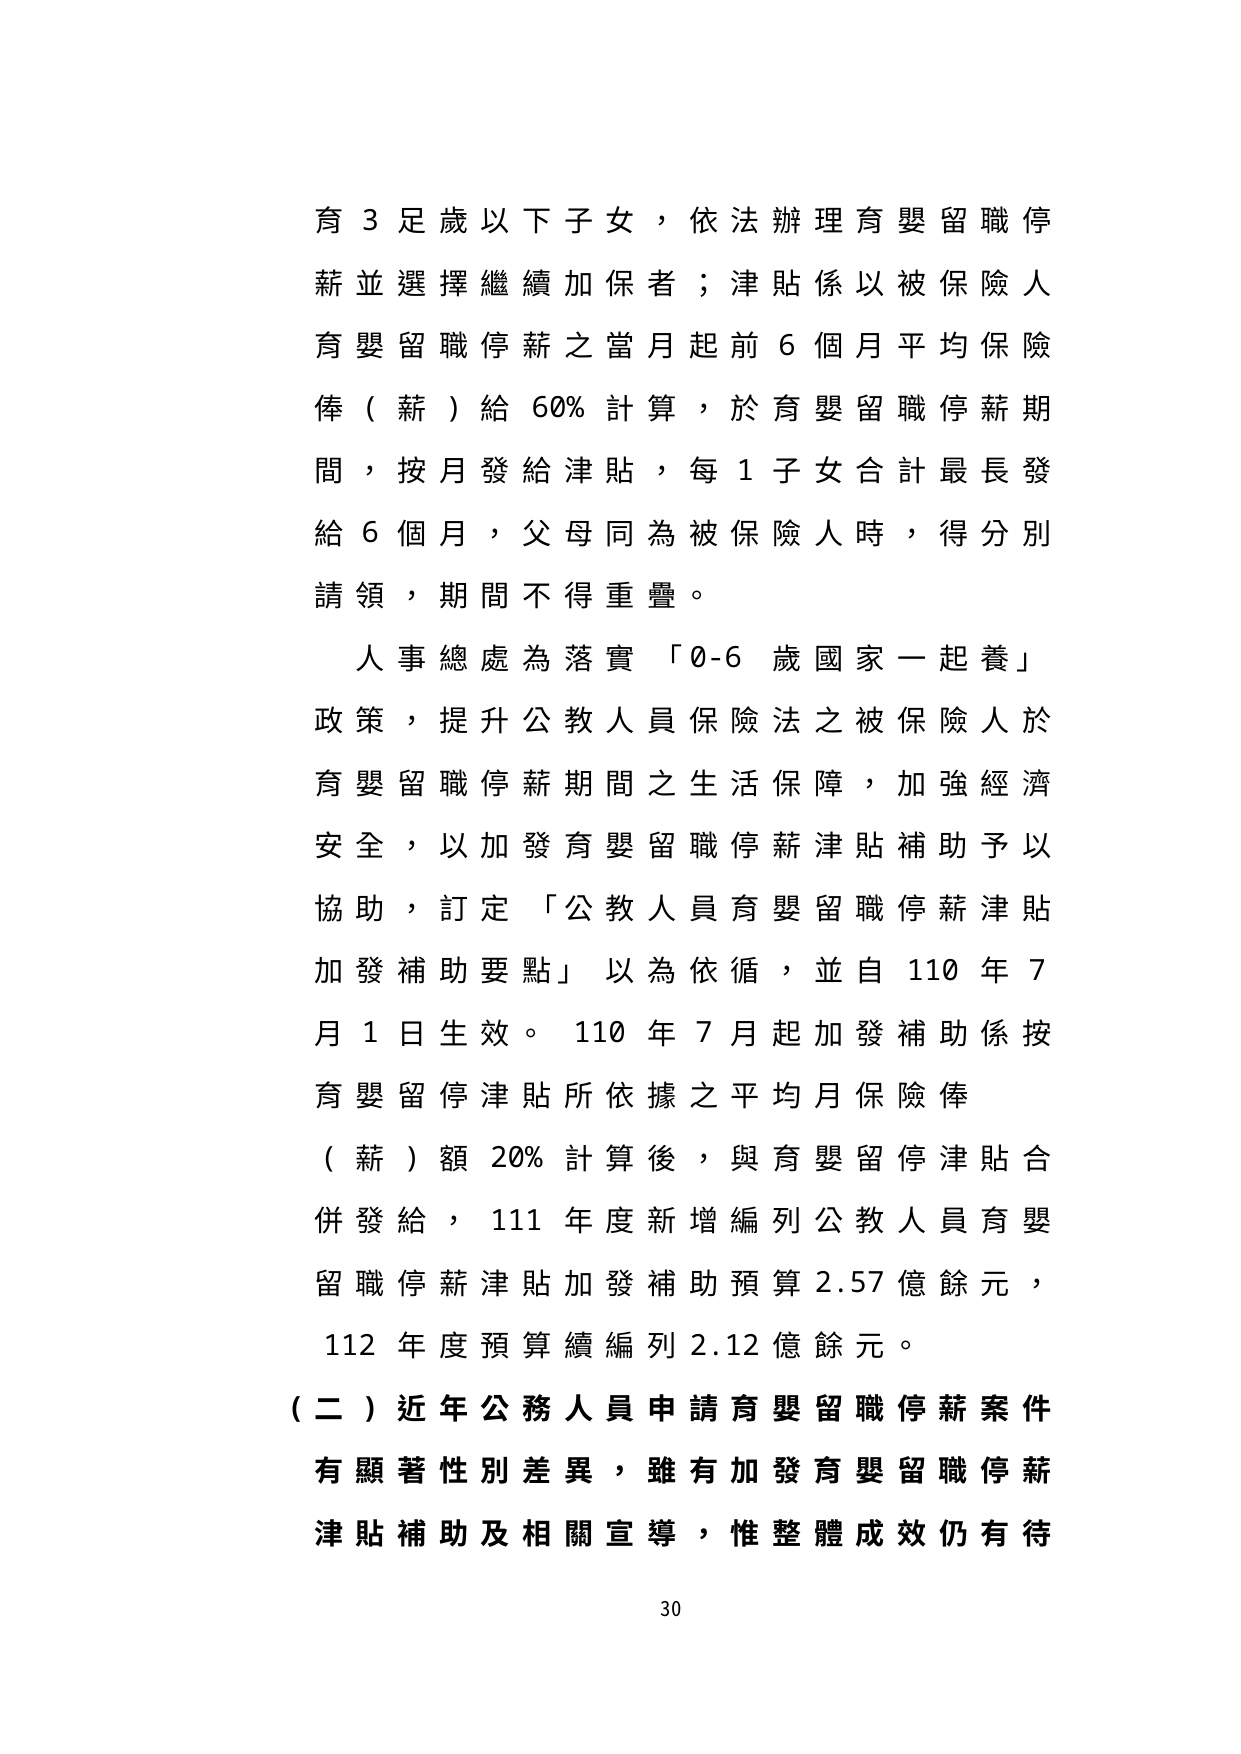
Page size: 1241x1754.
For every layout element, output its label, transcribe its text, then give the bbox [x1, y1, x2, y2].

text (二)近年公務人員申請育嬰留職停薪案件有顯著性別差異，雖有加發育嬰留職停薪津貼補助及相關宣導，惟整體成效仍有待 [242, 1365, 1058, 1552]
text 育3足歲以下子女，依法辦理育嬰留職停薪並選擇繼續加保者；津貼係以被保險人育嬰留職停薪之當月起前6個月平均保險俸(薪)給60%計算，於育嬰留職停薪期間，按月發給津貼，每1子女合計最長發給6個月，父母同為被保險人時，得分別請領，期間不得重疊。 [271, 177, 1058, 615]
text 人事總處為落實「0-6 歲國家一起養」政策，提升公教人員保險法之被保險人於育嬰留職停薪期間之生活保障，加強經濟安全，以加發育嬰留職停薪津貼補助予以協助，訂定「公教人員育嬰留職停薪津貼加發補助要點」以為依循，並自110年7月1日生效。110年7月起加發補助係按育嬰留停津貼所依據之平均月保險俸(薪)額20%計算後，與育嬰留停津貼合併發給，111年度新增編列公教人員育嬰留職停薪津貼加發補助預算2.57億餘元，112年度預算續編列2.12億餘元。 [271, 615, 1058, 1365]
